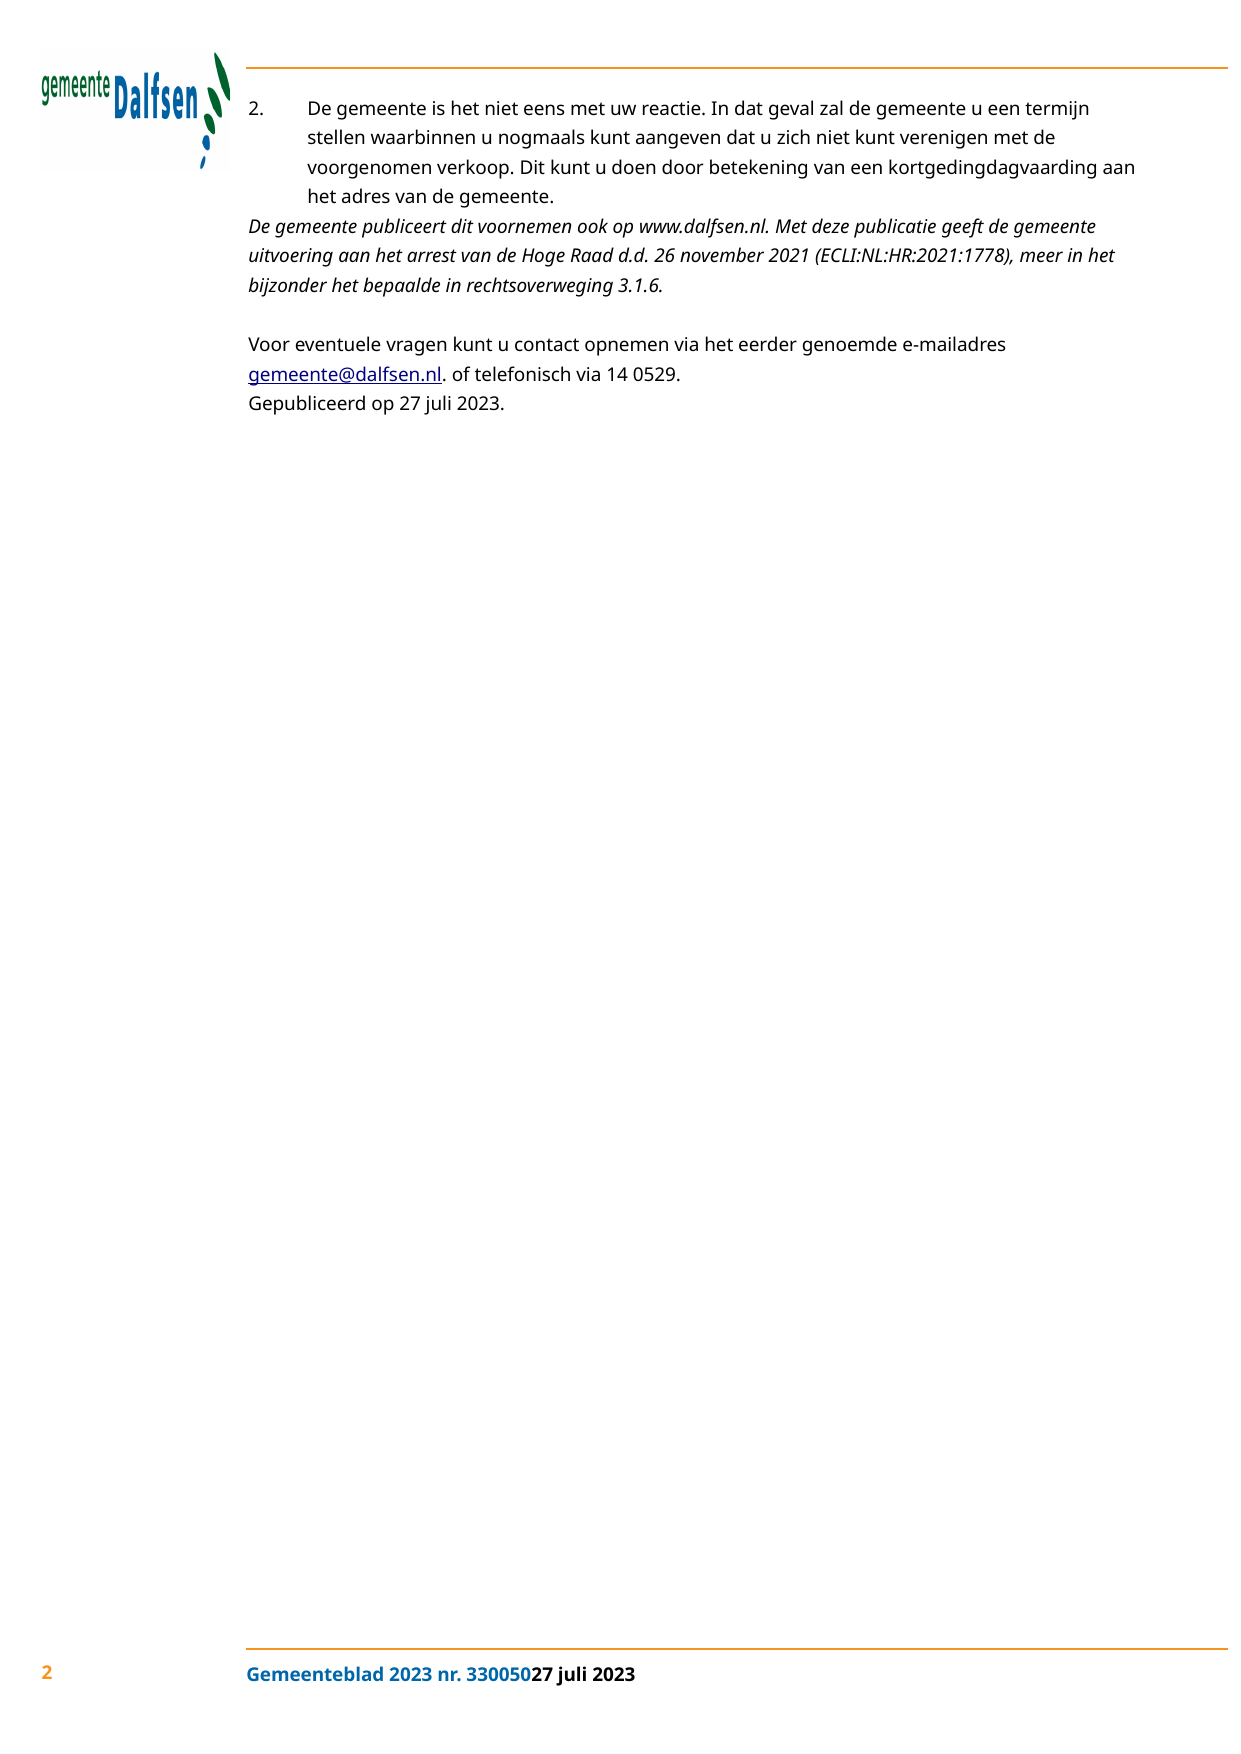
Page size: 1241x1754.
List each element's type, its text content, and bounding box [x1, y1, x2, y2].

list De gemeente is het niet eens met uw reactie. In dat geval zal de gemeente u een termijn stellen waarbinnen u nogmaals kunt aangeven dat u zich niet kunt verenigen met de voorgenomen verkoop. Dit kunt u doen door betekening van een kortgedingdagvaarding aan het adres van de gemeente. [248, 95, 1152, 209]
text Voor eventuele vragen kunt u contact opnemen via het eerder genoemde e-mailadres gemeente@dalfsen.nl. of telefonisch via 14 0529. [248, 331, 1152, 387]
picture [41, 47, 231, 172]
text Gepubliceerd op 27 juli 2023. [248, 391, 1152, 416]
text De gemeente publiceert dit voornemen ook op www.dalfsen.nl. Met deze publicatie geeft de gemeente uitvoering aan het arrest van de Hoge Raad d.d. 26 november 2021 (ECLI:NL:HR:2021:1778), meer in het bijzonder het bepaalde in rechtsoverweging 3.1.6. [248, 213, 1152, 298]
